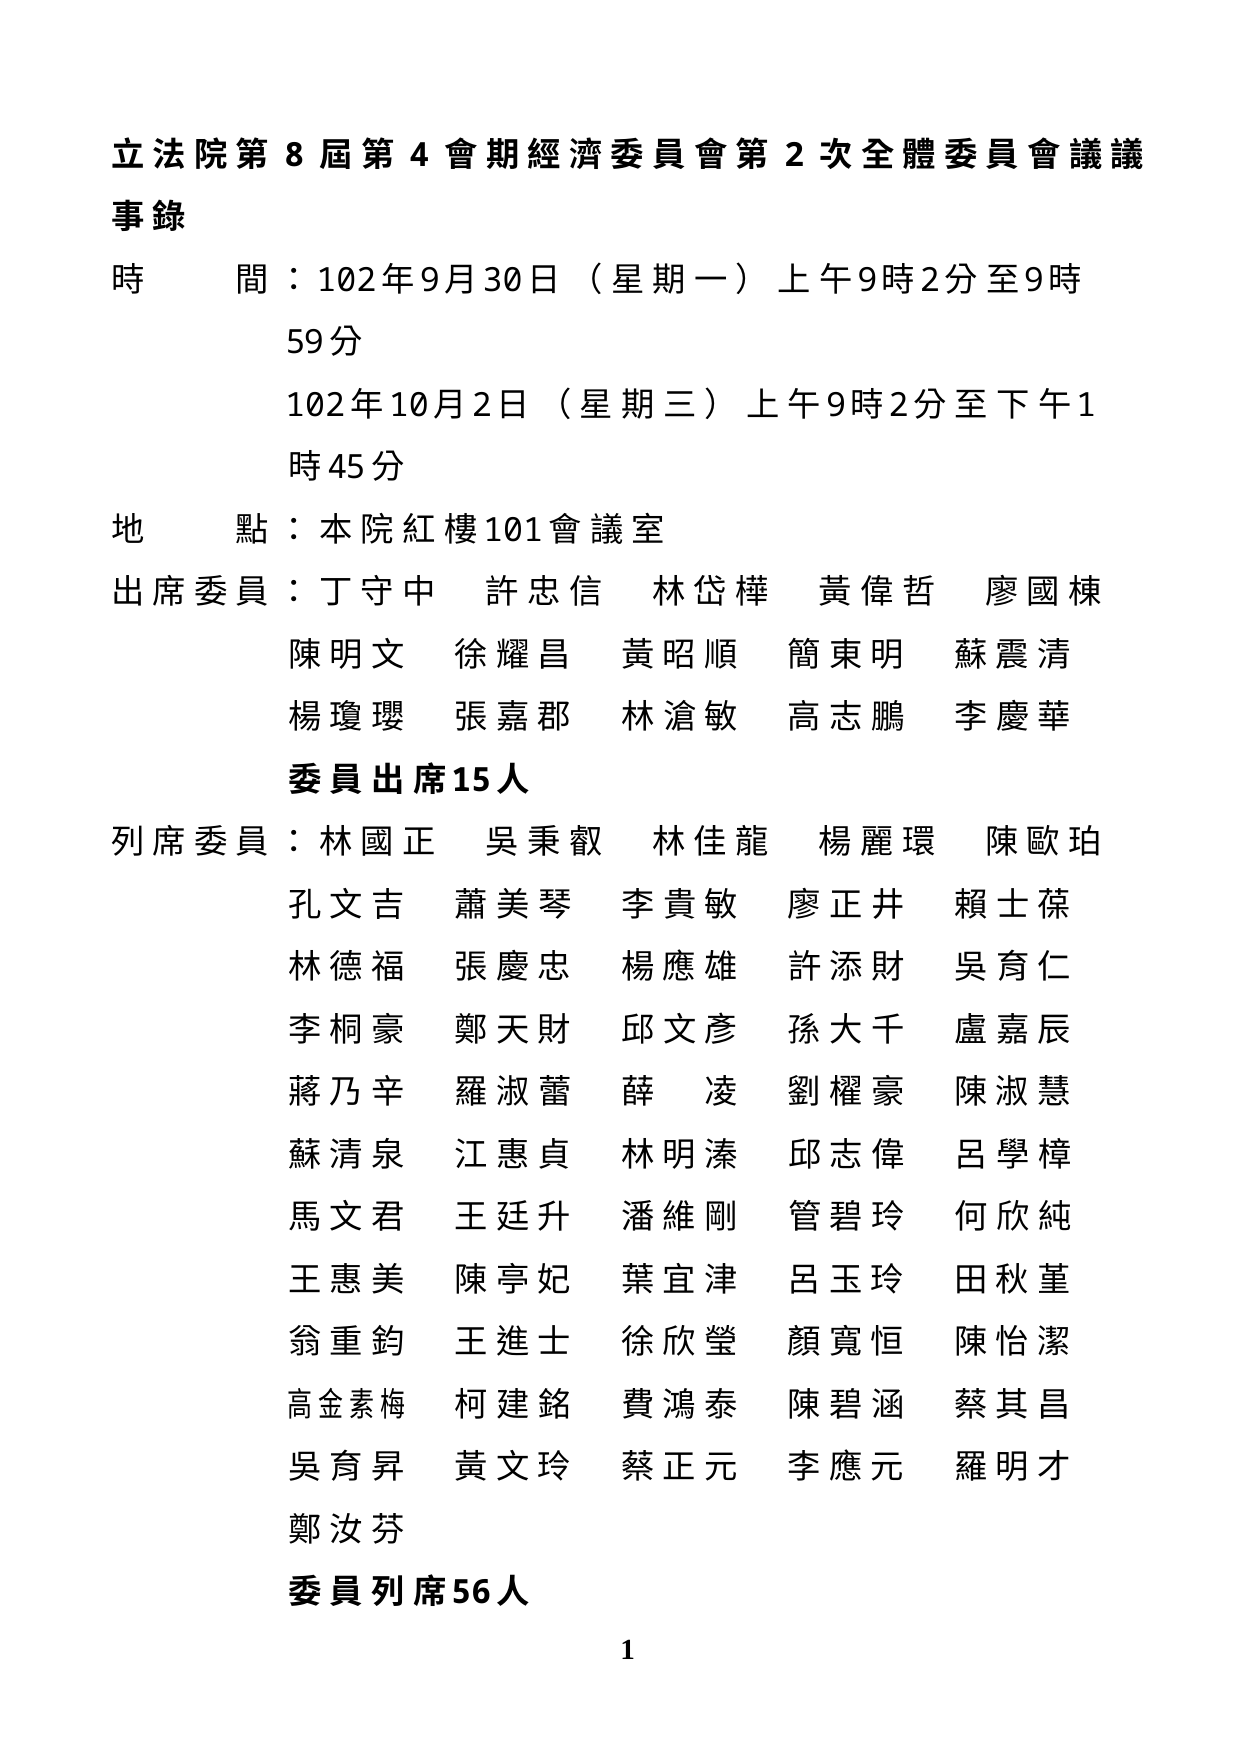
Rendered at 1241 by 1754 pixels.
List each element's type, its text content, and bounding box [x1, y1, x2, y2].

text 列席委員：林國正 吳秉叡 林佳龍 楊麗環 陳歐珀 孔文吉 蕭美琴 李貴敏 廖正井 賴士葆 林德福 張慶忠 楊應雄 許添財 吳育仁 李桐豪 鄭天財 邱文彥 孫大千 盧嘉辰 蔣乃辛 羅淑蕾 薛 凌 劉櫂豪 陳淑慧 蘇清泉 江惠貞 林明溱 邱志偉 呂學樟 馬文君 王廷升 潘維剛 管碧玲 何欣純 王惠美 陳亭妃 葉宜津 呂玉玲 田秋堇 翁重鈞 王進士 徐欣瑩 顏寬恒 陳怡潔 高金素梅 柯建銘 費鴻泰 陳碧涵 蔡其昌 吳育昇 黃文玲 蔡正元 李應元 羅明才 鄭汝芬 [107, 798, 1114, 1548]
text 委員出席15人 [280, 735, 1148, 798]
text 出席委員：丁守中 許忠信 林岱樺 黃偉哲 廖國棟 陳明文 徐耀昌 黃昭順 簡東明 蘇震清 楊瓊瓔 張嘉郡 林滄敏 高志鵬 李慶華 [107, 548, 1114, 735]
text 立法院第8屆第4會期經濟委員會第2次全體委員會議議事錄 [107, 110, 1148, 235]
text 地 點：本院紅樓101會議室 [107, 485, 1148, 548]
text 委員列席56人 [280, 1548, 1148, 1610]
text 時 間：102年9月30日（星期一）上午9時2分至9時59分 [107, 235, 1104, 360]
text 102年10月2日（星期三）上午9時2分至下午1時45分 [280, 360, 1104, 485]
